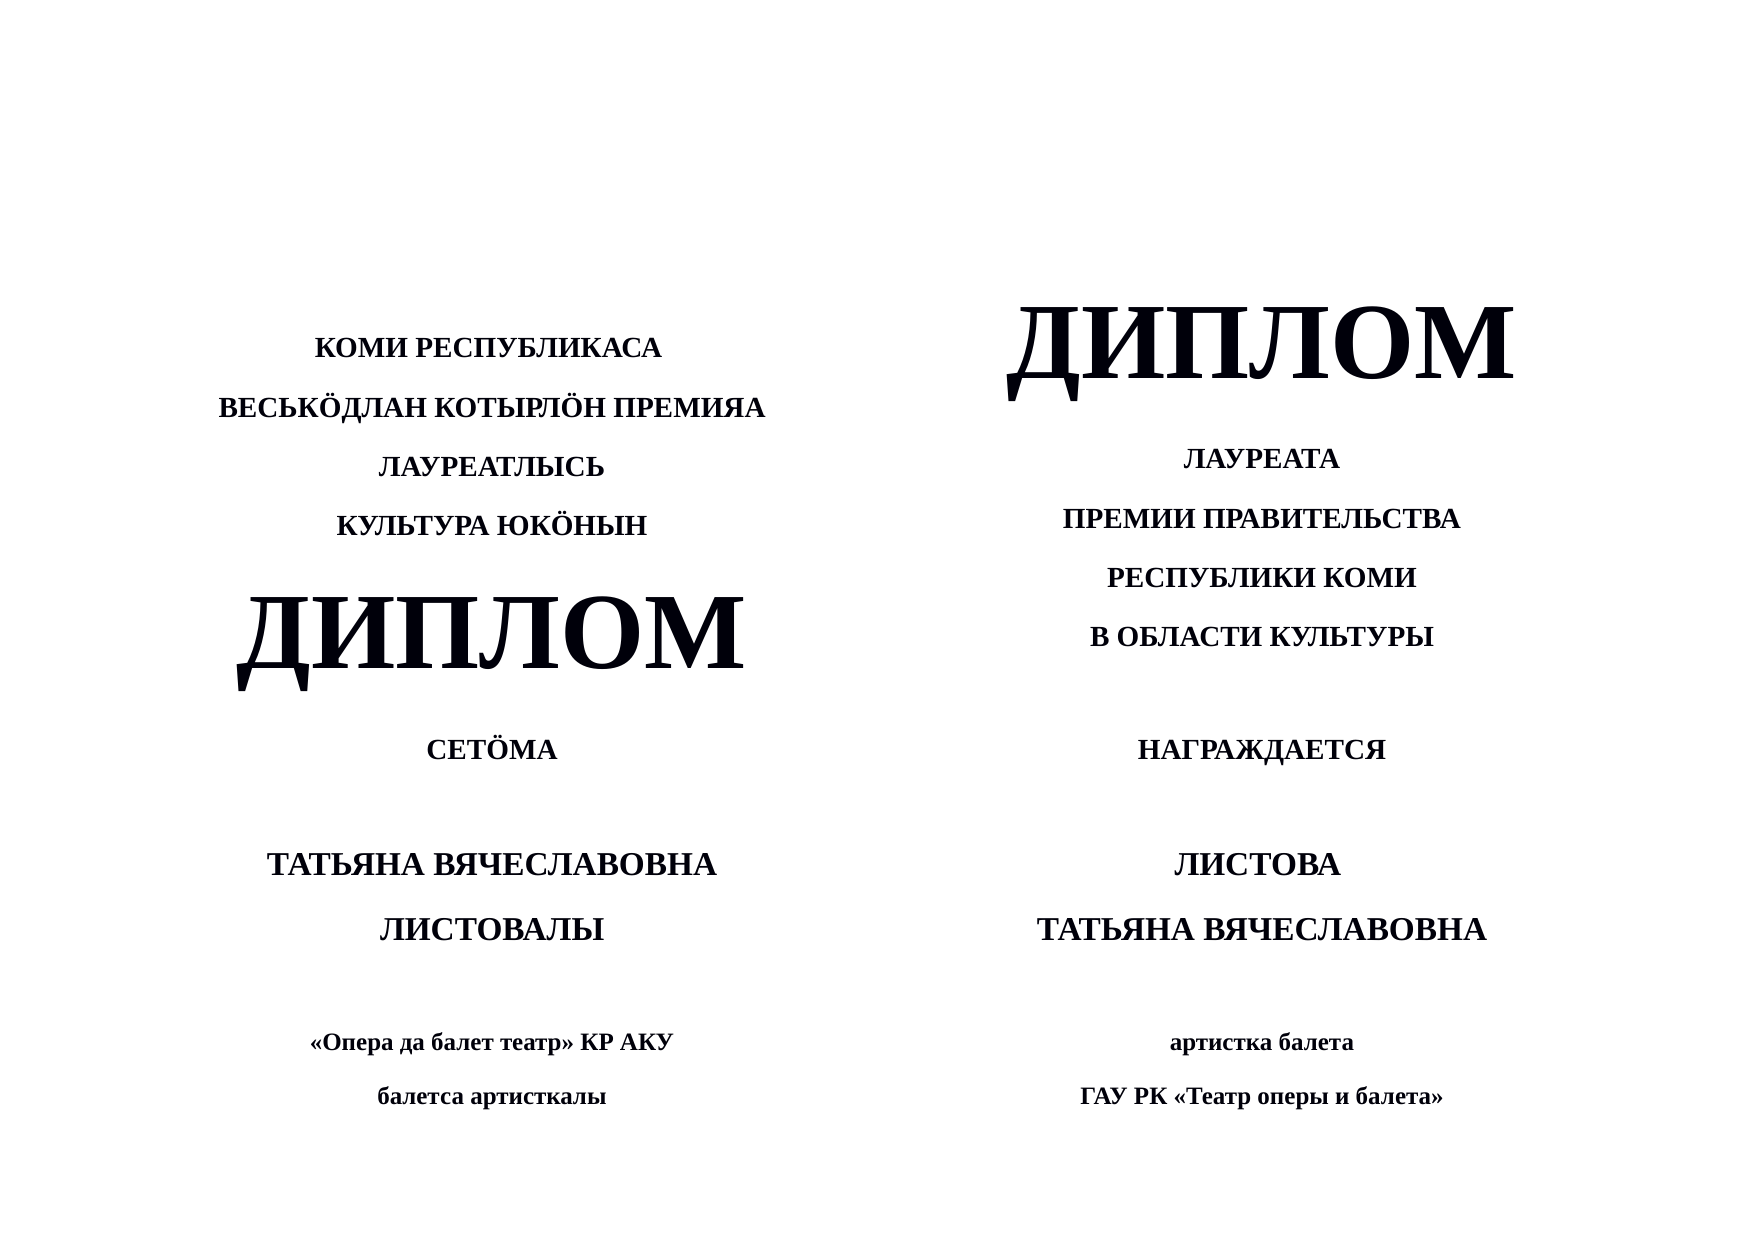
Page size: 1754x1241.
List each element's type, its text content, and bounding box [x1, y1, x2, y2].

table_cell КОМИ РЕСПУБЛИКАСА ВЕСЬКӦДЛАН КОТЫРЛӦН ПРЕМИЯА ЛАУРЕАТЛЫСЬ КУЛЬТУРА ЮКӦНЫН ДИПЛОМ СЕТӦМА ТАТЬЯНА ВЯЧЕСЛАВОВНА ЛИСТОВАЛЫ «Опера да балет театр» КР АКУ балетса артисткалы [107, 118, 877, 1131]
table_cell ДИПЛОМ ЛАУРЕАТА ПРЕМИИ ПРАВИТЕЛЬСТВА РЕСПУБЛИКИ КОМИ В ОБЛАСТИ КУЛЬТУРЫ НАГРАЖДАЕТСЯ ЛИСТОВА ТАТЬЯНА ВЯЧЕСЛАВОВНА артистка балета ГАУ РК «Театр оперы и балета» [877, 118, 1647, 1131]
